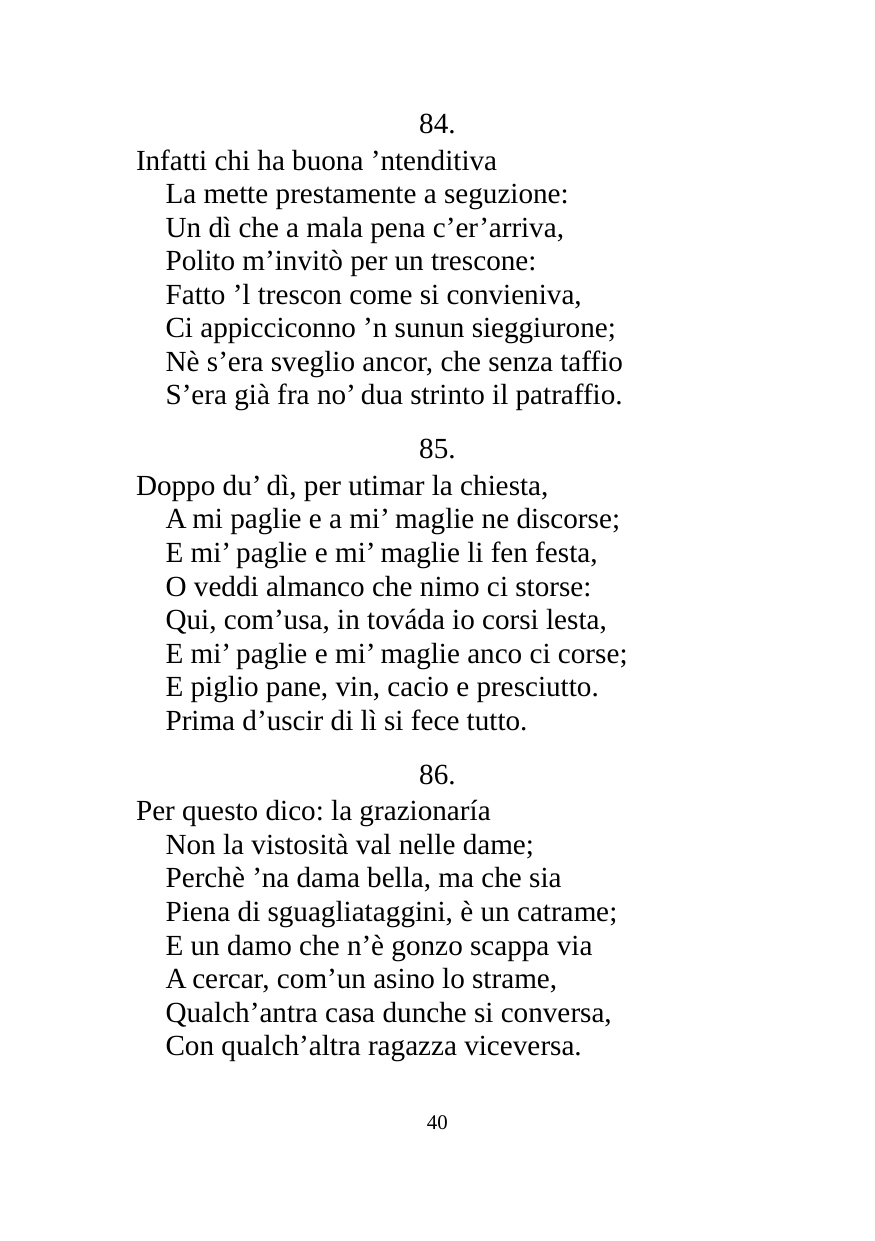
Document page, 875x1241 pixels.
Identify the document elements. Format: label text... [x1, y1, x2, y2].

text 84. [106, 106, 768, 140]
text Per questo dico: la grazionaría Non la vistosità val nelle dame; Perchè ’na dama bella, ma che sia Piena di sguagliataggini, è un catrame; E un damo che n’è gonzo scappa via A cercar, com’un asino lo strame, Qualch’antra casa dunche si conversa, Con qualch’altra ragazza viceversa. [136, 793, 768, 1062]
text 85. [106, 432, 768, 465]
text 86. [106, 757, 768, 791]
text Infatti chi ha buona ’ntenditiva La mette prestamente a seguzione: Un dì che a mala pena c’er’arriva, Polito m’invitò per un trescone: Fatto ’l trescon come si convieniva, Ci appicciconno ’n sunun sieggiurone; Nè s’era sveglio ancor, che senza taffio S’era già fra no’ dua strinto il patraffio. [136, 143, 768, 411]
text Doppo du’ dì, per utimar la chiesta, A mi paglie e a mi’ maglie ne discorse; E mi’ paglie e mi’ maglie li fen festa, O veddi almanco che nimo ci storse: Qui, com’usa, in továda io corsi lesta, E mi’ paglie e mi’ maglie anco ci corse; E piglio pane, vin, cacio e presciutto. Prima d’uscir di lì si fece tutto. [136, 468, 768, 736]
